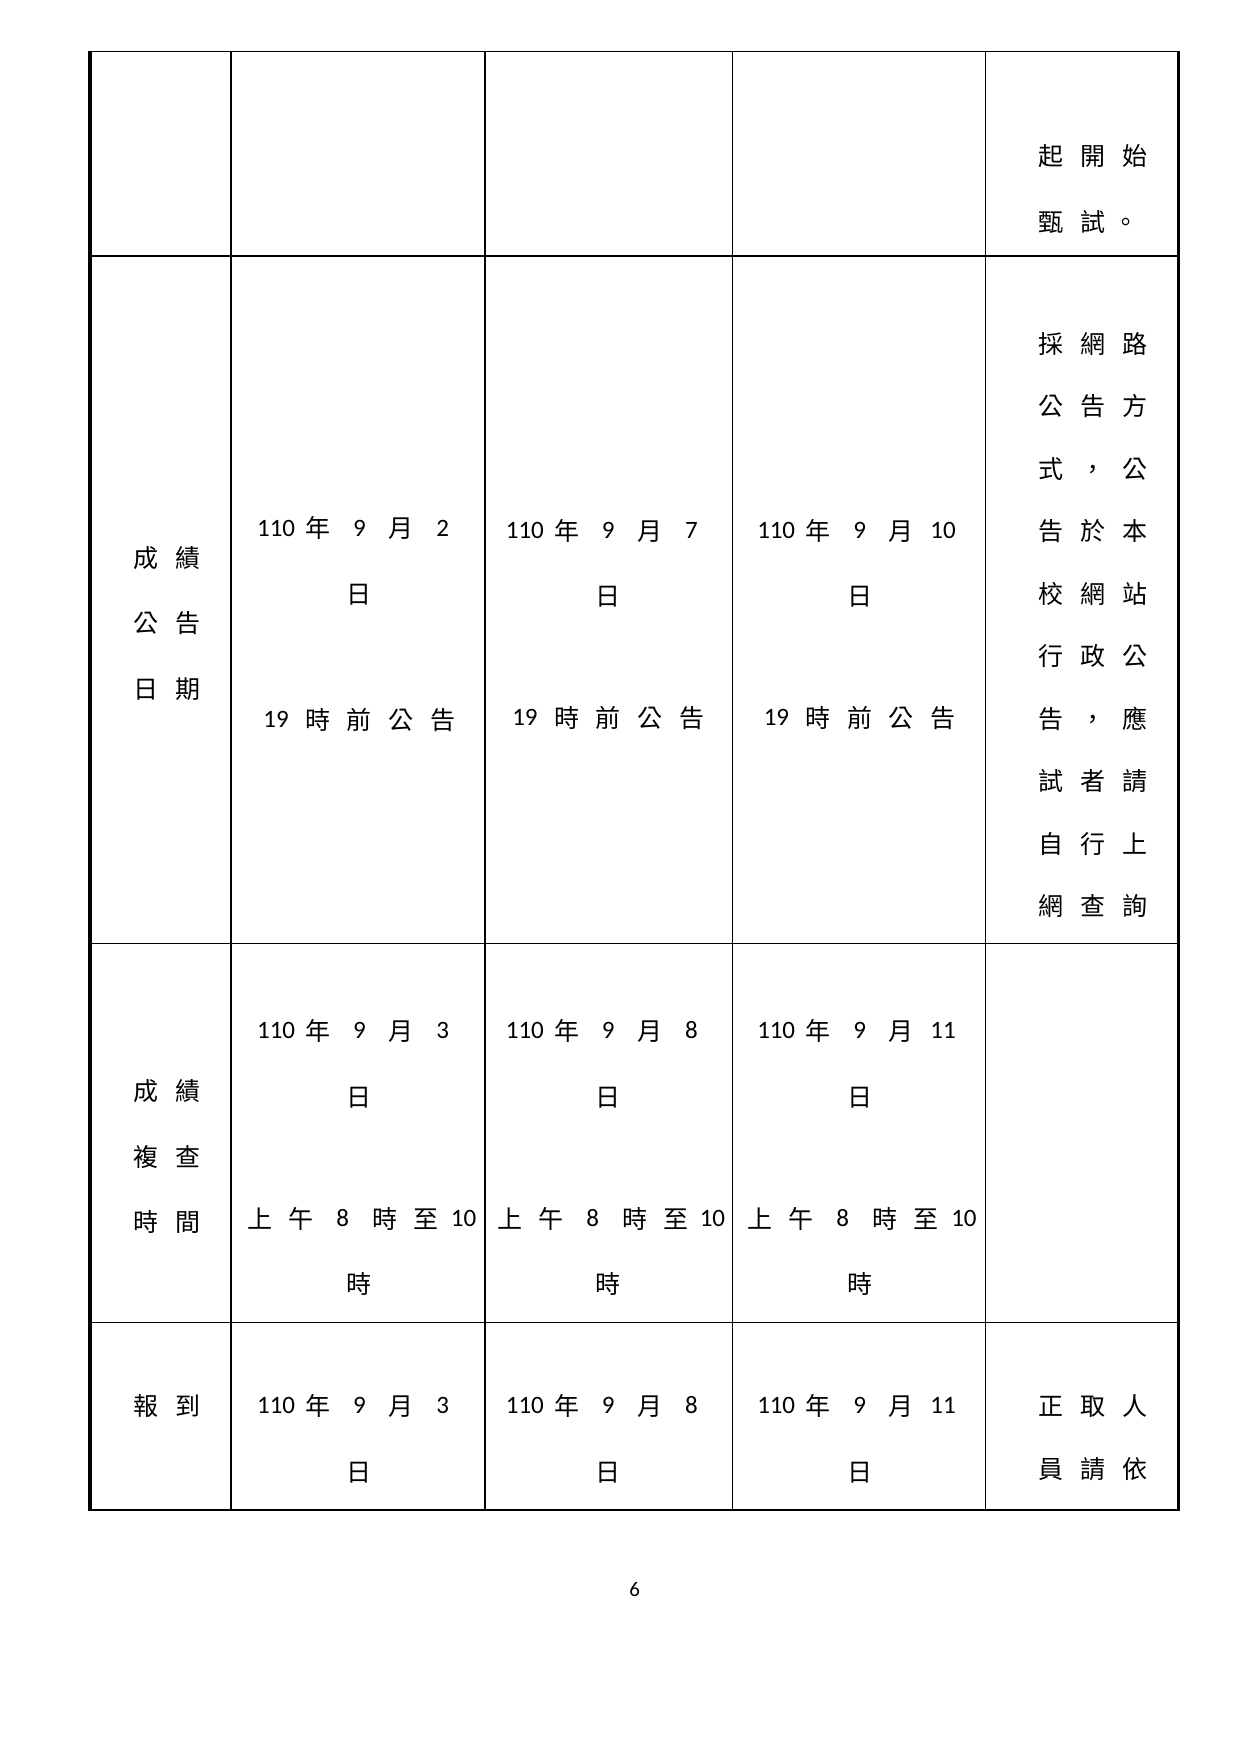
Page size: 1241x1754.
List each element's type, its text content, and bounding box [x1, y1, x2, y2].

table_cell [92, 52, 230, 255]
table_cell 110年9月10日 19時前公告 [733, 257, 985, 942]
table_cell 110年9月3日 上午8時至10時 [232, 944, 484, 1322]
table_cell [232, 52, 484, 255]
table_cell 成績公告日期 [92, 257, 230, 942]
table_cell 起開始甄試。 [986, 52, 1177, 255]
table_cell [986, 944, 1177, 1322]
table_cell 成績複查時間 [92, 944, 230, 1322]
table_cell 110年9月11日 [733, 1323, 985, 1509]
table_cell 正取人員請依 [986, 1323, 1177, 1509]
table_cell 採網路公告方式，公告於本校網站行政公告，應試者請自行上網查詢 [986, 257, 1177, 942]
table_cell [733, 52, 985, 255]
table_cell 110年9月8日 上午8時至10時 [486, 944, 732, 1322]
table_cell 110年9月8日 [486, 1323, 732, 1509]
table_cell 報到 [92, 1323, 230, 1509]
table_cell [486, 52, 732, 255]
table_cell 110年9月11日 上午8時至10時 [733, 944, 985, 1322]
table_cell 110年9月7日 19時前公告 [486, 257, 732, 942]
table_cell 110年9月2日 19時前公告 [232, 257, 484, 942]
table_cell 110年9月3日 [232, 1323, 484, 1509]
